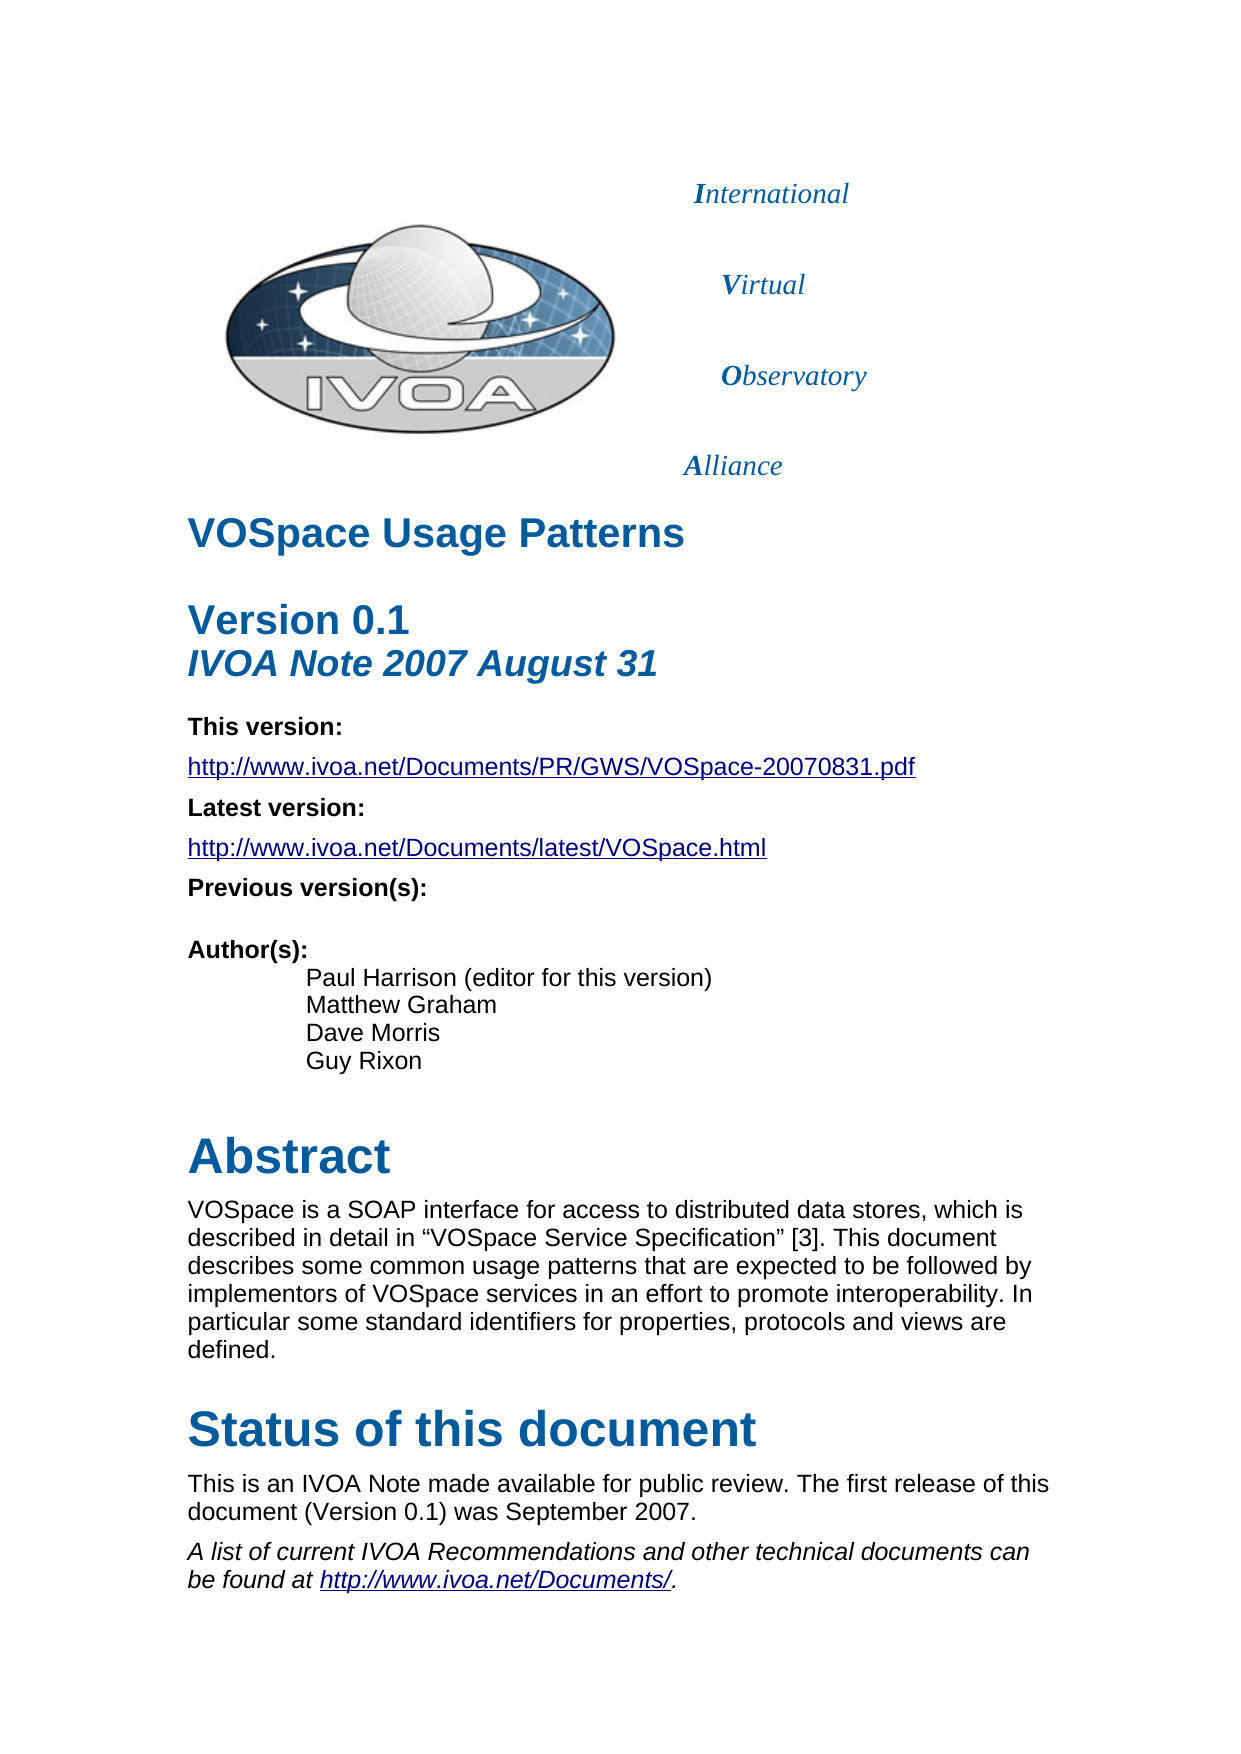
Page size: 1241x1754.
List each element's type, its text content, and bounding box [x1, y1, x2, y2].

text This is an IVOA Note made available for public review. The first release of this document (Version 0.1) was September 2007. [187, 1470, 1053, 1526]
text Dave Morris [187, 1019, 1053, 1047]
text http://www.ivoa.net/Documents/latest/VOSpace.html [187, 834, 1053, 862]
table_header International Virtual Observatory Alliance [684, 178, 889, 482]
text Paul Harrison (editor for this version) [187, 963, 1053, 991]
text Version 0.1 [187, 596, 1053, 643]
text Previous version(s): [187, 874, 1053, 902]
text VOSpace Usage Patterns [187, 509, 1053, 556]
text Author(s): [187, 936, 1053, 963]
text http://www.ivoa.net/Documents/PR/GWS/VOSpace-20070831.pdf [187, 753, 1053, 781]
text This version: [187, 712, 1053, 740]
table_header [186, 178, 684, 482]
subtitle Status of this document [187, 1401, 1053, 1457]
text IVOA Note 2007 August 31 [187, 643, 1053, 685]
picture [202, 206, 639, 453]
text Latest version: [187, 793, 1053, 821]
text VOSpace is a SOAP interface for access to distributed data stores, which is described in detail in “VOSpace Service Specification” [3]. This document describes some common usage patterns that are expected to be followed by implementors of VOSpace services in an effort to promote interoperability. In particular some standard identifiers for properties, protocols and views are defined. [187, 1196, 1053, 1364]
text A list of current IVOA Recommendations and other technical documents can be found at http://www.ivoa.net/Documents/. [187, 1538, 1053, 1594]
text Guy Rixon [187, 1047, 1053, 1075]
subtitle Abstract [187, 1128, 1053, 1184]
text Matthew Graham [187, 991, 1053, 1019]
